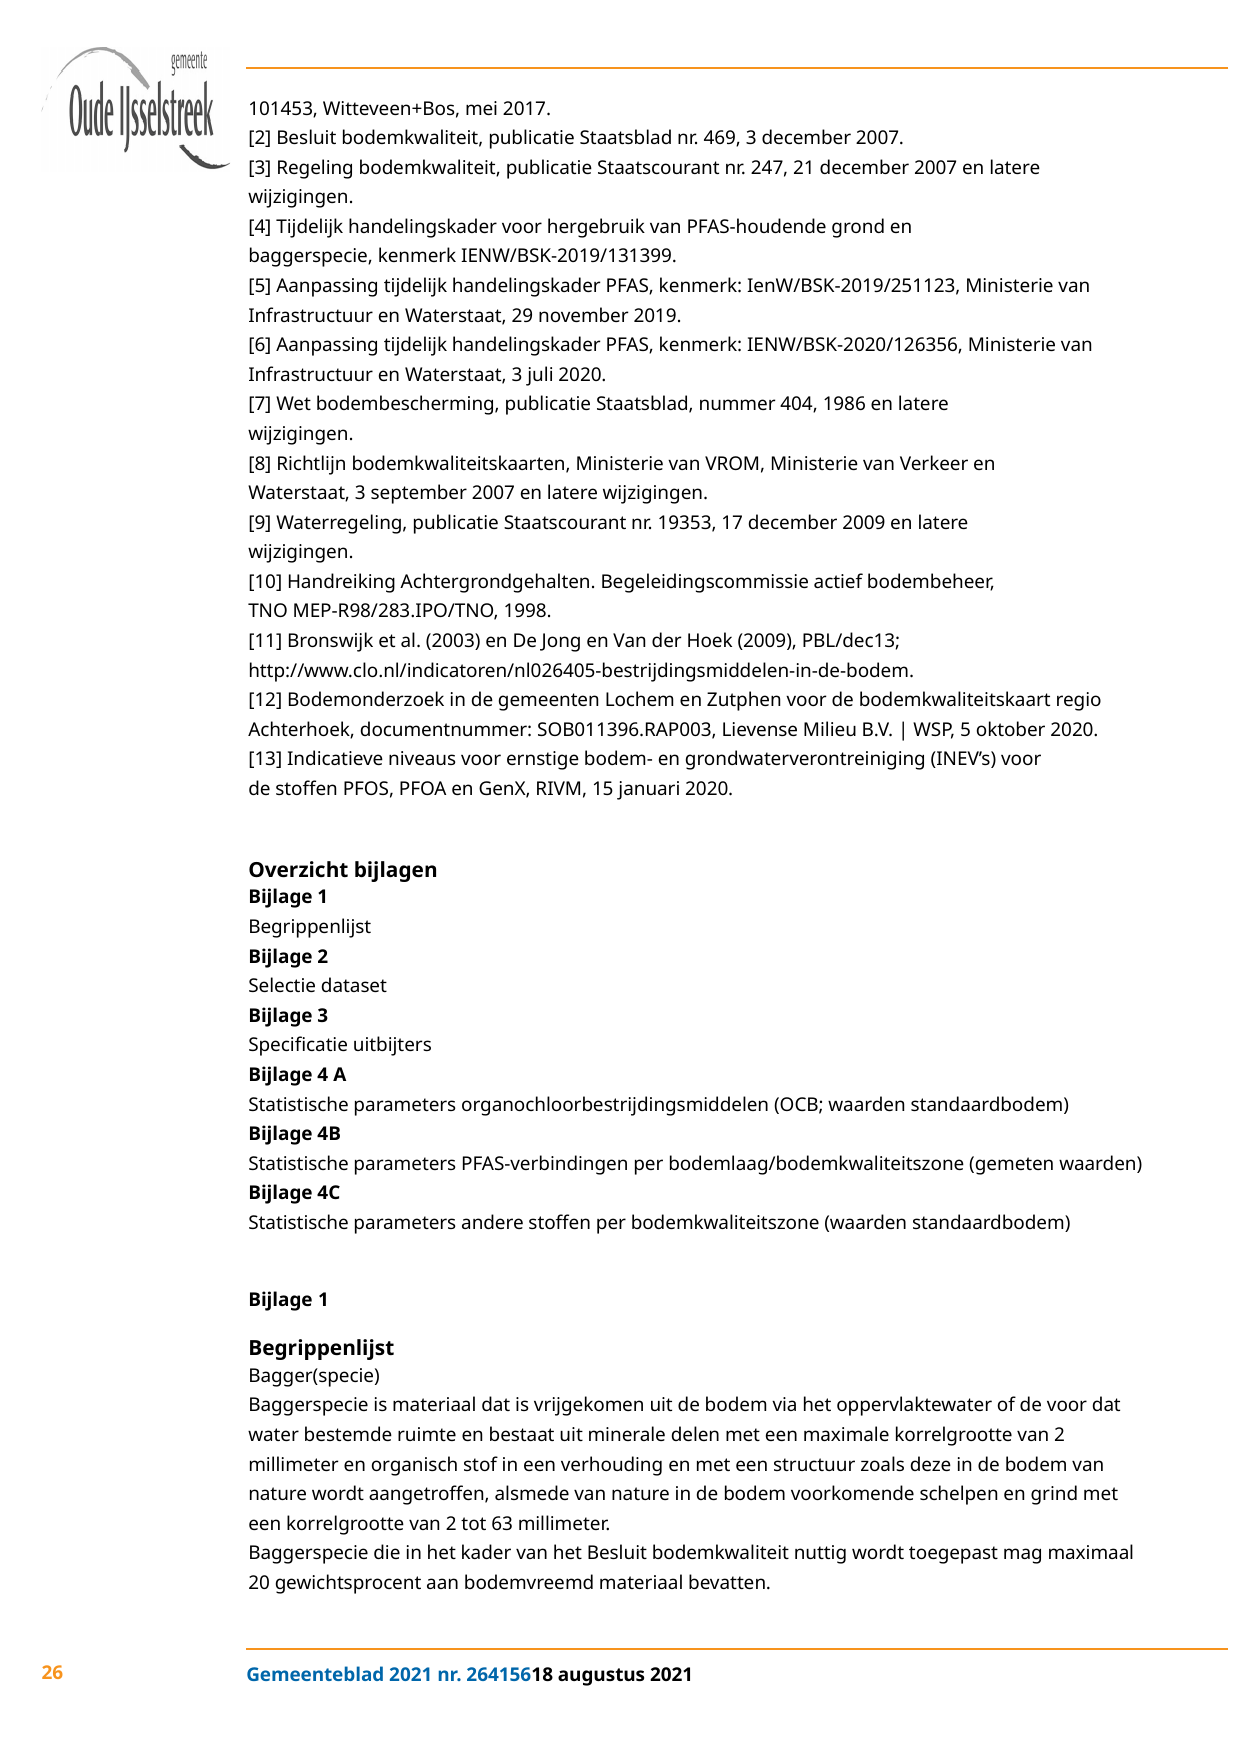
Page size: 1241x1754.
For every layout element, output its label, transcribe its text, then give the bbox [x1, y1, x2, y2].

text Bijlage 4B [248, 1120, 1152, 1146]
text Specificatie uitbijters [248, 1032, 1152, 1057]
text Selectie dataset [248, 972, 1152, 998]
text Begrippenlijst [248, 913, 1152, 939]
text Statistische parameters PFAS-verbindingen per bodemlaag/bodemkwaliteitszone (gemeten waarden) [248, 1150, 1152, 1176]
text Begrippenlijst [248, 1333, 1152, 1362]
text Waterstaat, 3 september 2007 en latere wijzigingen. [248, 479, 1152, 505]
text [7] Wet bodembescherming, publicatie Staatsblad, nummer 404, 1986 en latere [248, 391, 1152, 416]
text de stoffen PFOS, PFOA en GenX, RIVM, 15 januari 2020. [248, 775, 1152, 801]
text Baggerspecie die in het kader van het Besluit bodemkwaliteit nuttig wordt toegepast mag maximaal 20 gewichtsprocent aan bodemvreemd materiaal bevatten. [248, 1539, 1152, 1595]
text Statistische parameters organochloorbestrijdingsmiddelen (OCB; waarden standaardbodem) [248, 1091, 1152, 1116]
text Baggerspecie is materiaal dat is vrijgekomen uit de bodem via het oppervlaktewater of de voor dat water bestemde ruimte en bestaat uit minerale delen met een maximale korrelgrootte van 2 millimeter en organisch stof in een verhouding en met een structuur zoals deze in de bodem van nature wordt aangetroffen, alsmede van nature in de bodem voorkomende schelpen en grind met een korrelgrootte van 2 tot 63 millimeter. [248, 1392, 1152, 1536]
text Bijlage 1 [248, 1284, 1152, 1313]
text [13] Indicatieve niveaus voor ernstige bodem- en grondwaterverontreiniging (INEV’s) voor [248, 746, 1152, 771]
text 101453, Witteveen+Bos, mei 2017. [248, 95, 1152, 121]
text Bijlage 2 [248, 943, 1152, 968]
text [2] Besluit bodemkwaliteit, publicatie Staatsblad nr. 469, 3 december 2007. [248, 124, 1152, 150]
picture [41, 47, 231, 172]
text Bijlage 4 A [248, 1061, 1152, 1087]
text baggerspecie, kenmerk IENW/BSK-2019/131399. [248, 243, 1152, 268]
text [11] Bronswijk et al. (2003) en De Jong en Van der Hoek (2009), PBL/dec13; http://www.clo.nl/indicatoren/nl026405-bestrijdingsmiddelen-in-de-bodem. [248, 627, 1152, 683]
text [3] Regeling bodemkwaliteit, publicatie Staatscourant nr. 247, 21 december 2007 en latere [248, 154, 1152, 180]
text [4] Tijdelijk handelingskader voor hergebruik van PFAS-houdende grond en [248, 213, 1152, 239]
text [5] Aanpassing tijdelijk handelingskader PFAS, kenmerk: IenW/BSK-2019/251123, Ministerie van Infrastructuur en Waterstaat, 29 november 2019. [248, 272, 1152, 328]
text [6] Aanpassing tijdelijk handelingskader PFAS, kenmerk: IENW/BSK-2020/126356, Ministerie van Infrastructuur en Waterstaat, 3 juli 2020. [248, 331, 1152, 387]
text Bijlage 3 [248, 1002, 1152, 1028]
text Overzicht bijlagen [248, 855, 1152, 884]
text Bijlage 1 [248, 884, 1152, 909]
text [12] Bodemonderzoek in de gemeenten Lochem en Zutphen voor de bodemkwaliteitskaart regio Achterhoek, documentnummer: SOB011396.RAP003, Lievense Milieu B.V. | WSP, 5 oktober 2020. [248, 686, 1152, 742]
text wijzigingen. [248, 538, 1152, 564]
text Bagger(specie) [248, 1362, 1152, 1388]
text Statistische parameters andere stoffen per bodemkwaliteitszone (waarden standaardbodem) [248, 1209, 1152, 1235]
text wijzigingen. [248, 183, 1152, 209]
text wijzigingen. [248, 420, 1152, 446]
text [9] Waterregeling, publicatie Staatscourant nr. 19353, 17 december 2009 en latere [248, 509, 1152, 535]
text TNO MEP-R98/283.IPO/TNO, 1998. [248, 598, 1152, 623]
text [10] Handreiking Achtergrondgehalten. Begeleidingscommissie actief bodembeheer, [248, 568, 1152, 594]
text [8] Richtlijn bodemkwaliteitskaarten, Ministerie van VROM, Ministerie van Verkeer en [248, 450, 1152, 476]
text Bijlage 4C [248, 1179, 1152, 1205]
